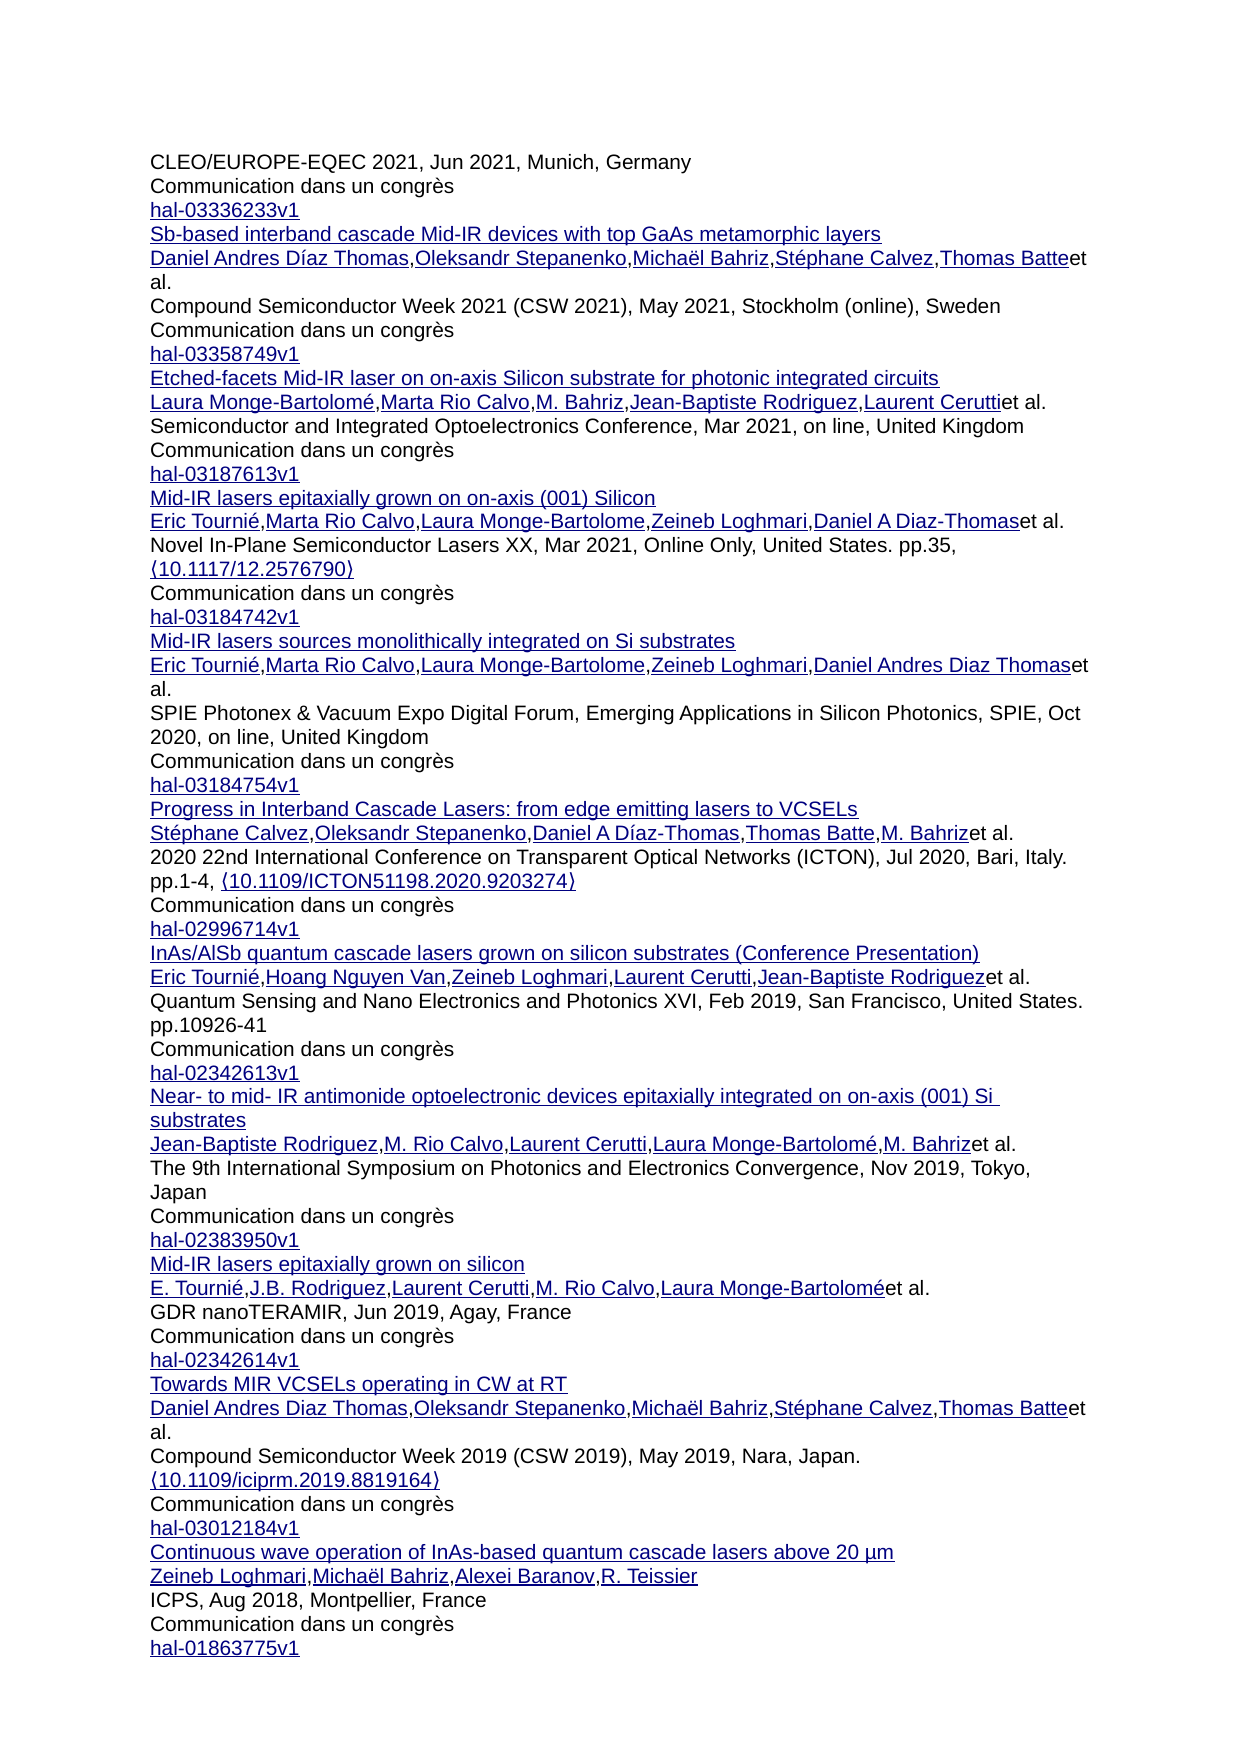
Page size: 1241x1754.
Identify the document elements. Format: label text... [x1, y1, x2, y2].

table_cell CLEO/EUROPE-EQEC 2021, Jun 2021, Munich, Germany Communication dans un congrès hal-03336233v1 [150, 150, 1090, 222]
table_cell Etched-facets Mid-IR laser on on-axis Silicon substrate for photonic integrated circuits Laura Monge-Bartolomé,Marta Rio Calvo,M. Bahriz,Jean-Baptiste Rodriguez,Laurent Ceruttiet al. Semiconductor and Integrated Optoelectronics Conference, Mar 2021, on line, United Kingdom Communication dans un congrès hal-03187613v1 [150, 366, 1090, 485]
table_cell Towards MIR VCSELs operating in CW at RT Daniel Andres Diaz Thomas,Oleksandr Stepanenko,Michaël Bahriz,Stéphane Calvez,Thomas Batteet al. Compound Semiconductor Week 2019 (CSW 2019), May 2019, Nara, Japan. ⟨10.1109/iciprm.2019.8819164⟩ Communication dans un congrès hal-03012184v1 [150, 1372, 1090, 1539]
table_cell Mid-IR lasers sources monolithically integrated on Si substrates Eric Tournié,Marta Rio Calvo,Laura Monge-Bartolome,Zeineb Loghmari,Daniel Andres Diaz Thomaset al. SPIE Photonex & Vacuum Expo Digital Forum, Emerging Applications in Silicon Photonics, SPIE, Oct 2020, on line, United Kingdom Communication dans un congrès hal-03184754v1 [150, 629, 1090, 797]
table_cell Mid-IR lasers epitaxially grown on on-axis (001) Silicon Eric Tournié,Marta Rio Calvo,Laura Monge-Bartolome,Zeineb Loghmari,Daniel A Diaz-Thomaset al. Novel In-Plane Semiconductor Lasers XX, Mar 2021, Online Only, United States. pp.35, ⟨10.1117/12.2576790⟩ Communication dans un congrès hal-03184742v1 [150, 485, 1090, 629]
table_cell Sb-based interband cascade Mid-IR devices with top GaAs metamorphic layers Daniel Andres Díaz Thomas,Oleksandr Stepanenko,Michaël Bahriz,Stéphane Calvez,Thomas Batteet al. Compound Semiconductor Week 2021 (CSW 2021), May 2021, Stockholm (online), Sweden Communication dans un congrès hal-03358749v1 [150, 222, 1090, 366]
table_cell Mid-IR lasers epitaxially grown on silicon E. Tournié,J.B. Rodriguez,Laurent Cerutti,M. Rio Calvo,Laura Monge-Bartoloméet al. GDR nanoTERAMIR, Jun 2019, Agay, France Communication dans un congrès hal-02342614v1 [150, 1252, 1090, 1372]
table_cell Near- to mid- IR antimonide optoelectronic devices epitaxially integrated on on-axis (001) Si substrates Jean-Baptiste Rodriguez,M. Rio Calvo,Laurent Cerutti,Laura Monge-Bartolomé,M. Bahrizet al. The 9th International Symposium on Photonics and Electronics Convergence, Nov 2019, Tokyo, Japan Communication dans un congrès hal-02383950v1 [150, 1084, 1090, 1252]
table_cell Continuous wave operation of InAs-based quantum cascade lasers above 20 µm Zeineb Loghmari,Michaël Bahriz,Alexei Baranov,R. Teissier ICPS, Aug 2018, Montpellier, France Communication dans un congrès hal-01863775v1 [150, 1540, 1090, 1659]
table_cell Progress in Interband Cascade Lasers: from edge emitting lasers to VCSELs Stéphane Calvez,Oleksandr Stepanenko,Daniel A Díaz-Thomas,Thomas Batte,M. Bahrizet al. 2020 22nd International Conference on Transparent Optical Networks (ICTON), Jul 2020, Bari, Italy. pp.1-4, ⟨10.1109/ICTON51198.2020.9203274⟩ Communication dans un congrès hal-02996714v1 [150, 797, 1090, 941]
table_cell InAs/AlSb quantum cascade lasers grown on silicon substrates (Conference Presentation) Eric Tournié,Hoang Nguyen Van,Zeineb Loghmari,Laurent Cerutti,Jean-Baptiste Rodriguezet al. Quantum Sensing and Nano Electronics and Photonics XVI, Feb 2019, San Francisco, United States. pp.10926-41 Communication dans un congrès hal-02342613v1 [150, 941, 1090, 1084]
